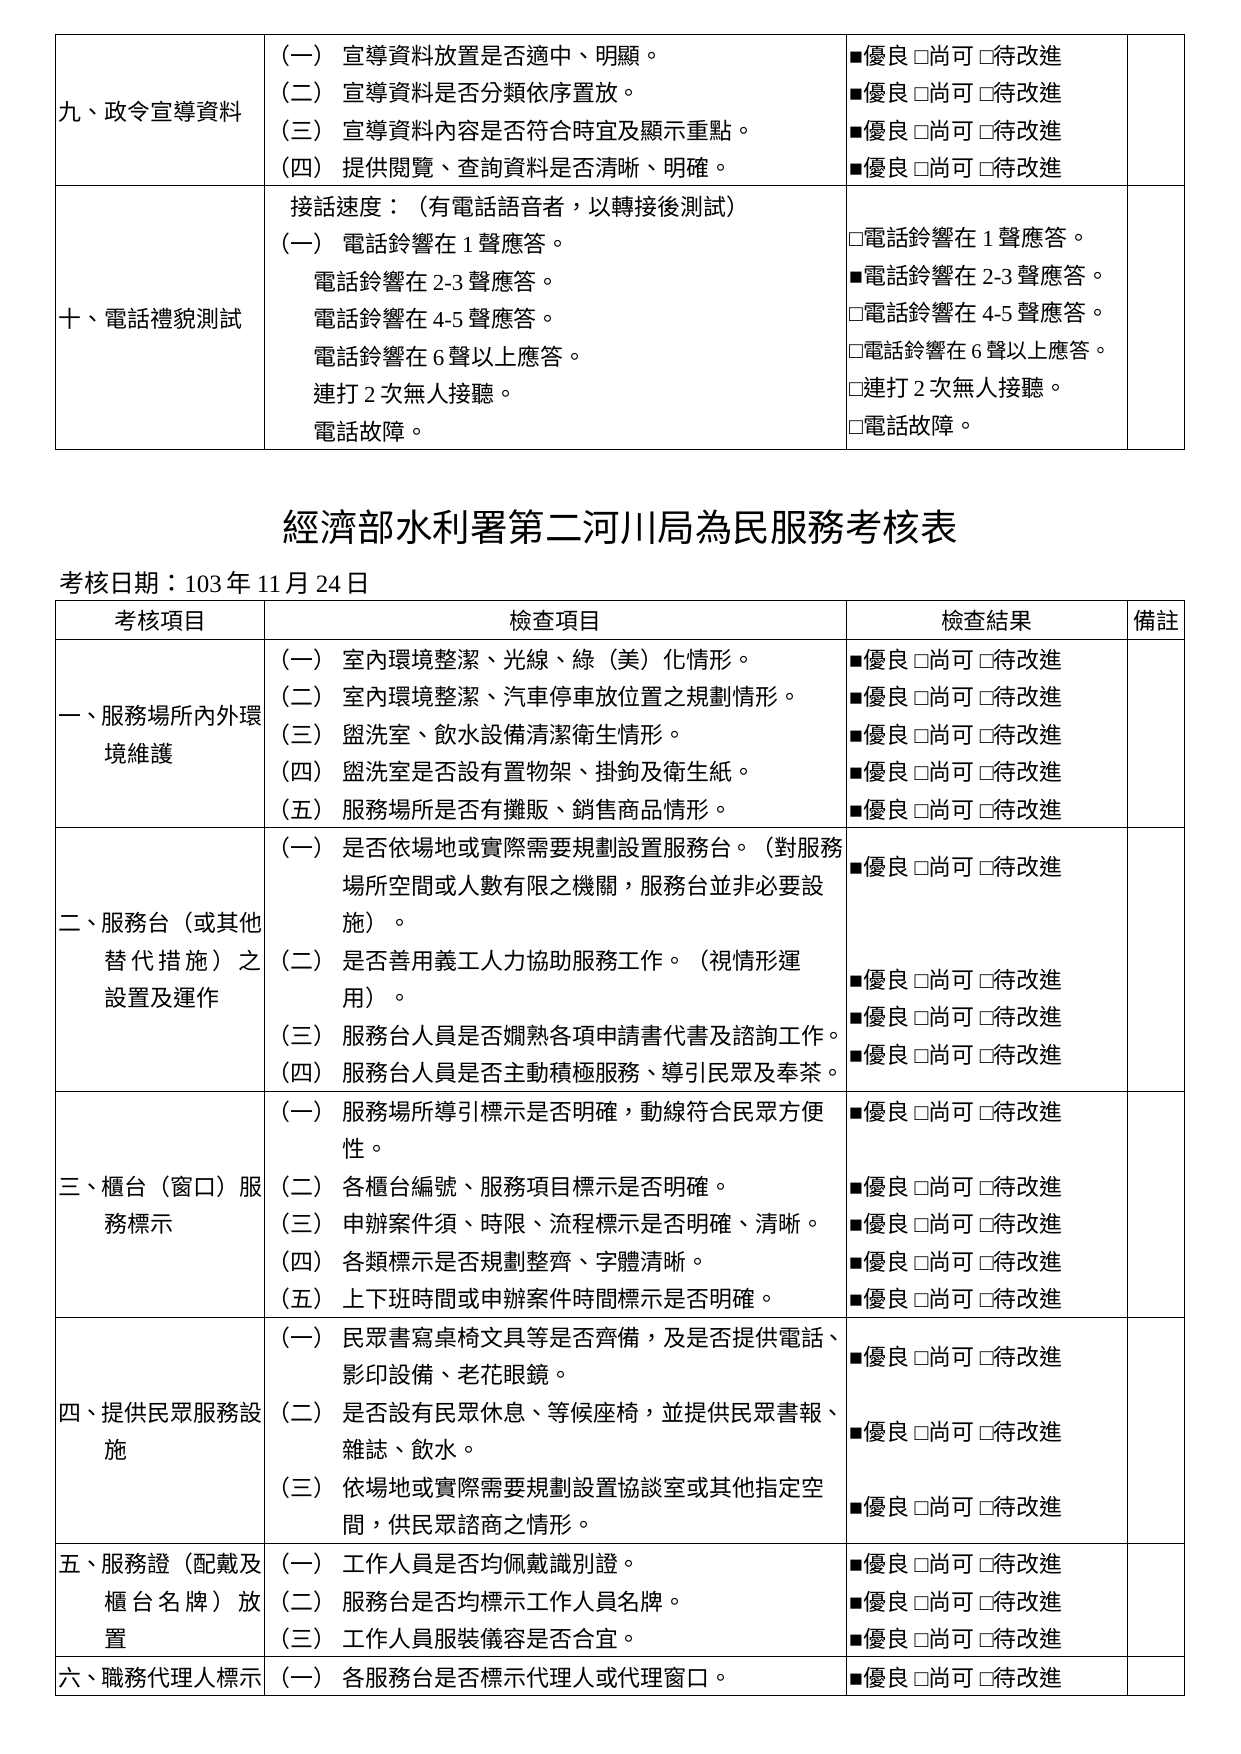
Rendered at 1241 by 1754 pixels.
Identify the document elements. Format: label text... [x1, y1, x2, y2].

table_cell 九、政令宣導資料 [56, 35, 264, 185]
table_header 檢查項目 [265, 601, 846, 638]
table_cell 宣導資料放置是否適中、明顯。 宣導資料是否分類依序置放。 宣導資料內容是否符合時宜及顯示重點。 提供閱覽、查詢資料是否清晰、明確。 [265, 35, 846, 185]
table_cell 各服務台是否標示代理人或代理窗口。 無人在服務台，是否均標明代理窗口。 [265, 1657, 846, 1695]
table_cell 三、櫃台（窗口）服務標示 [56, 1092, 264, 1317]
table_cell 服務場所導引標示是否明確，動線符合民眾方便性。 各櫃台編號、服務項目標示是否明確。 申辦案件須、時限、流程標示是否明確、清晰。 各類標示是否規劃整齊、字體清晰。 上下班時間或申辦案件時間標示是否明確。 [265, 1092, 846, 1317]
table_cell [1128, 1657, 1184, 1695]
table_cell 一、服務場所內外環境維護 [56, 640, 264, 827]
table_cell 是否依場地或實際需要規劃設置服務台。（對服務場所空間或人數有限之機關，服務台並非必要設施）。 是否善用義工人力協助服務工作。（視情形運用）。 服務台人員是否嫺熟各項申請書代書及諮詢工作。 服務台人員是否主動積極服務、導引民眾及奉茶。 [265, 828, 846, 1091]
table_cell [1128, 640, 1184, 827]
table_cell ■優良 □尚可 □待改進 ■優良 □尚可 □待改進 ■優良 □尚可 □待改進 ■優良 □尚可 □待改進 ■優良 □尚可 □待改進 [847, 640, 1127, 827]
table_cell [1128, 1318, 1184, 1543]
table_header 檢查結果 [847, 601, 1127, 638]
table_cell ■優良 □尚可 □待改進 [847, 1657, 1127, 1695]
table_cell ■優良 □尚可 □待改進 ■優良 □尚可 □待改進 ■優良 □尚可 □待改進 [847, 1544, 1127, 1656]
table_cell 室內環境整潔、光線、綠（美）化情形。 室內環境整潔、汽車停車放位置之規劃情形。 盥洗室、飲水設備清潔衛生情形。 盥洗室是否設有置物架、掛鉤及衛生紙。 服務場所是否有攤販、銷售商品情形。 [265, 640, 846, 827]
table_cell 六、職務代理人標示 [56, 1657, 264, 1695]
table_cell 接話速度：（有電話語音者，以轉接後測試） 電話鈴響在1聲應答。 電話鈴響在2-3聲應答。 電話鈴響在4-5聲應答。 電話鈴響在6聲以上應答。 連打2次無人接聽。 電話故障。 [265, 186, 846, 449]
table_cell ■優良 □尚可 □待改進 ■優良 □尚可 □待改進 ■優良 □尚可 □待改進 ■優良 □尚可 □待改進 [847, 35, 1127, 185]
table_cell □電話鈴響在1聲應答。 ■電話鈴響在2-3聲應答。 □電話鈴響在4-5聲應答。 □電話鈴響在6聲以上應答。 □連打2次無人接聽。 □電話故障。 [847, 186, 1127, 449]
text 經濟部水利署第二河川局為民服務考核表 [59, 487, 1181, 562]
table_cell 民眾書寫桌椅文具等是否齊備，及是否提供電話、影印設備、老花眼鏡。 是否設有民眾休息、等候座椅，並提供民眾書報、雜誌、飲水。 依場地或實際需要規劃設置協談室或其他指定空間，供民眾諮商之情形。 [265, 1318, 846, 1543]
table_cell 二、服務台（或其他替代措施）之設置及運作 [56, 828, 264, 1091]
table_cell ■優良 □尚可 □待改進 ■優良 □尚可 □待改進 ■優良 □尚可 □待改進 [847, 1318, 1127, 1543]
table_cell 四、提供民眾服務設施 [56, 1318, 264, 1543]
table_cell ■優良 □尚可 □待改進 ■優良 □尚可 □待改進 ■優良 □尚可 □待改進 ■優良 □尚可 □待改進 [847, 828, 1127, 1091]
table_cell 十、電話禮貌測試 [56, 186, 264, 449]
table_cell 工作人員是否均佩戴識別證。 服務台是否均標示工作人員名牌。 工作人員服裝儀容是否合宜。 [265, 1544, 846, 1656]
table_cell [1128, 35, 1184, 185]
table_cell [1128, 1544, 1184, 1656]
table_cell ■優良 □尚可 □待改進 ■優良 □尚可 □待改進 ■優良 □尚可 □待改進 ■優良 □尚可 □待改進 ■優良 □尚可 □待改進 [847, 1092, 1127, 1317]
table_cell [1128, 1092, 1184, 1317]
text 考核日期：103年11月24日 [59, 562, 1181, 600]
table_cell 五、服務證（配戴及櫃台名牌）放置 [56, 1544, 264, 1656]
table_cell [1128, 186, 1184, 449]
table_cell [1128, 828, 1184, 1091]
table_header 備註 [1128, 601, 1184, 638]
table_header 考核項目 [56, 601, 264, 638]
